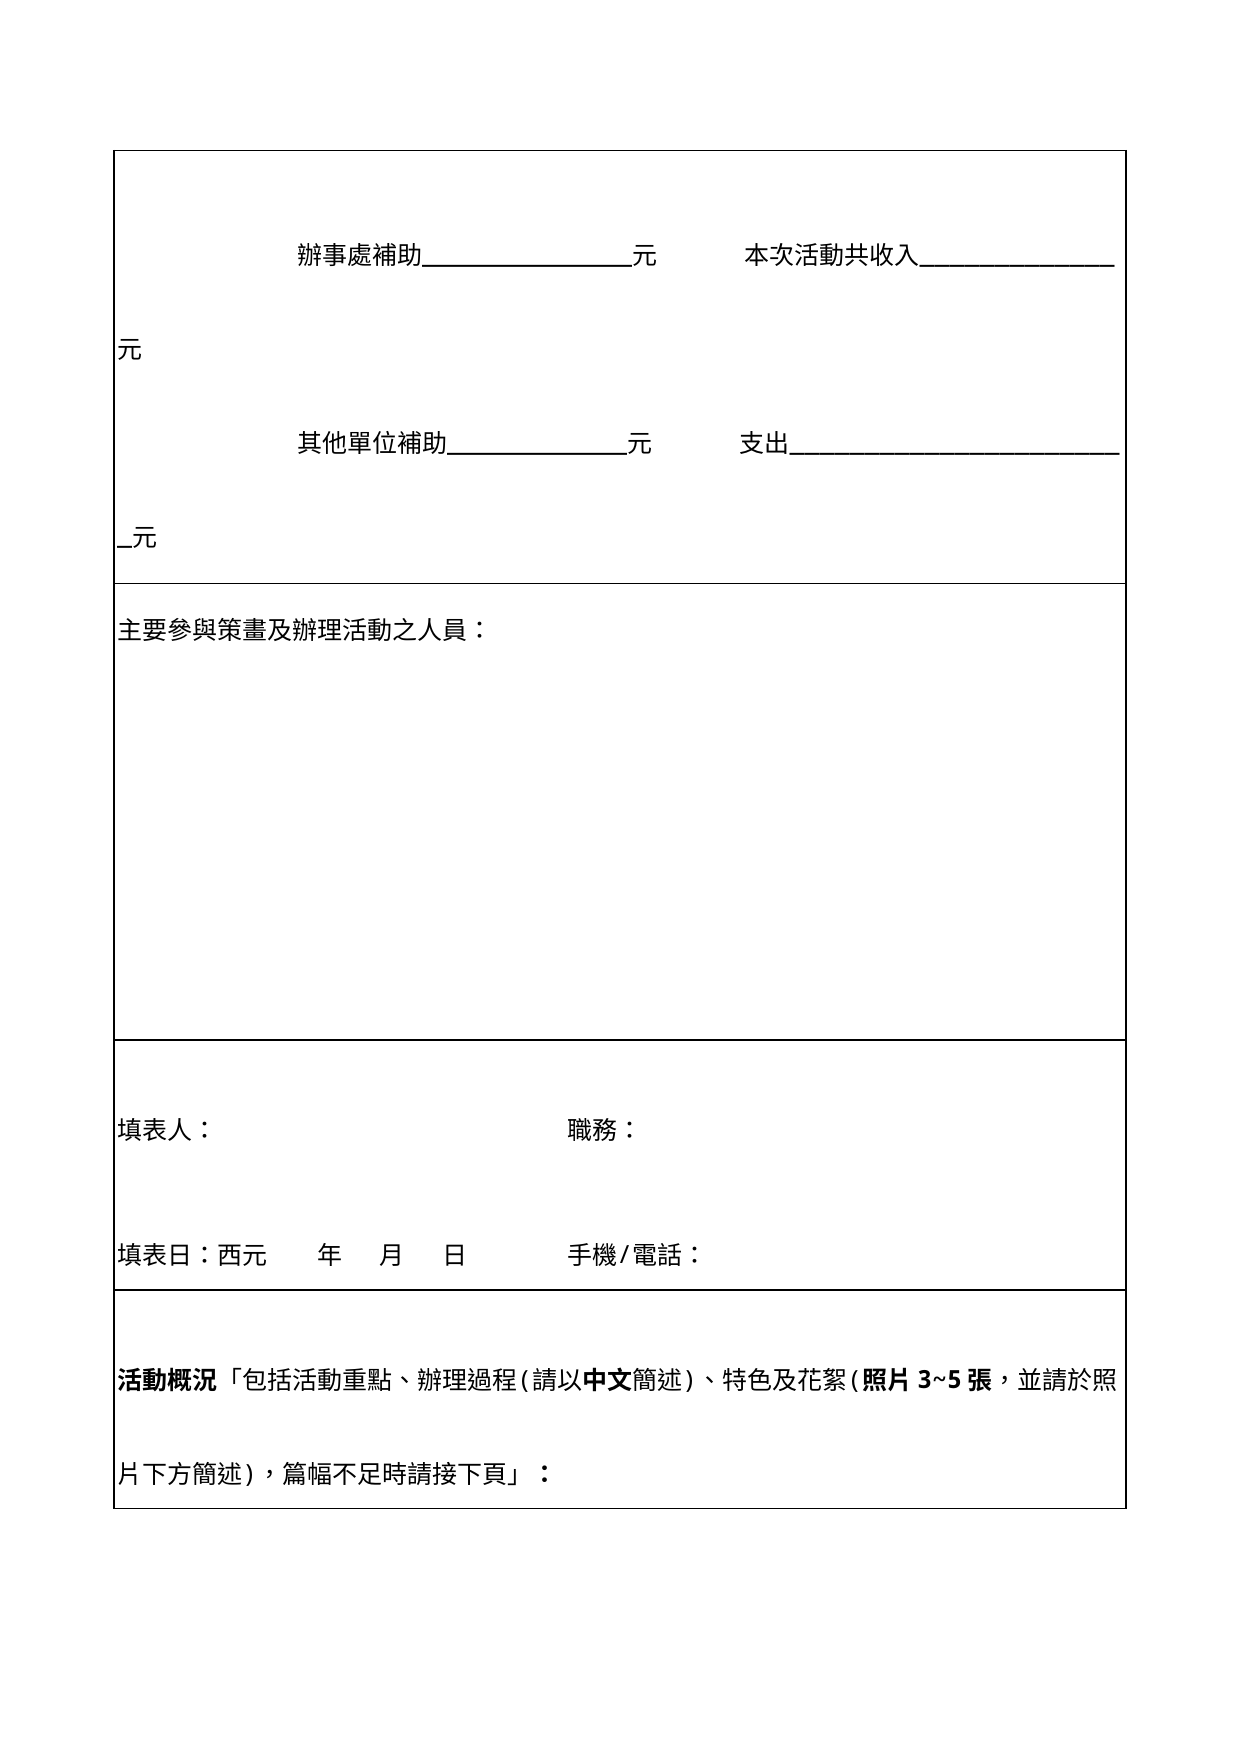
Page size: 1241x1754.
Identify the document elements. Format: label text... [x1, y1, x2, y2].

table_cell 辦事處補助______________元 本次活動共收入_____________元 其他單位補助____________元 支出_______________________元 [115, 151, 1125, 583]
table_cell 活動概況「包括活動重點、辦理過程(請以中文簡述)、特色及花絮(照片3~5張，並請於照片下方簡述)，篇幅不足時請接下頁」： [115, 1291, 1125, 1508]
table_cell 填表人： 職務： 填表日：西元 年 月 日 手機/電話： [115, 1041, 1125, 1289]
table_cell 主要參與策畫及辦理活動之人員： [115, 584, 1125, 1039]
